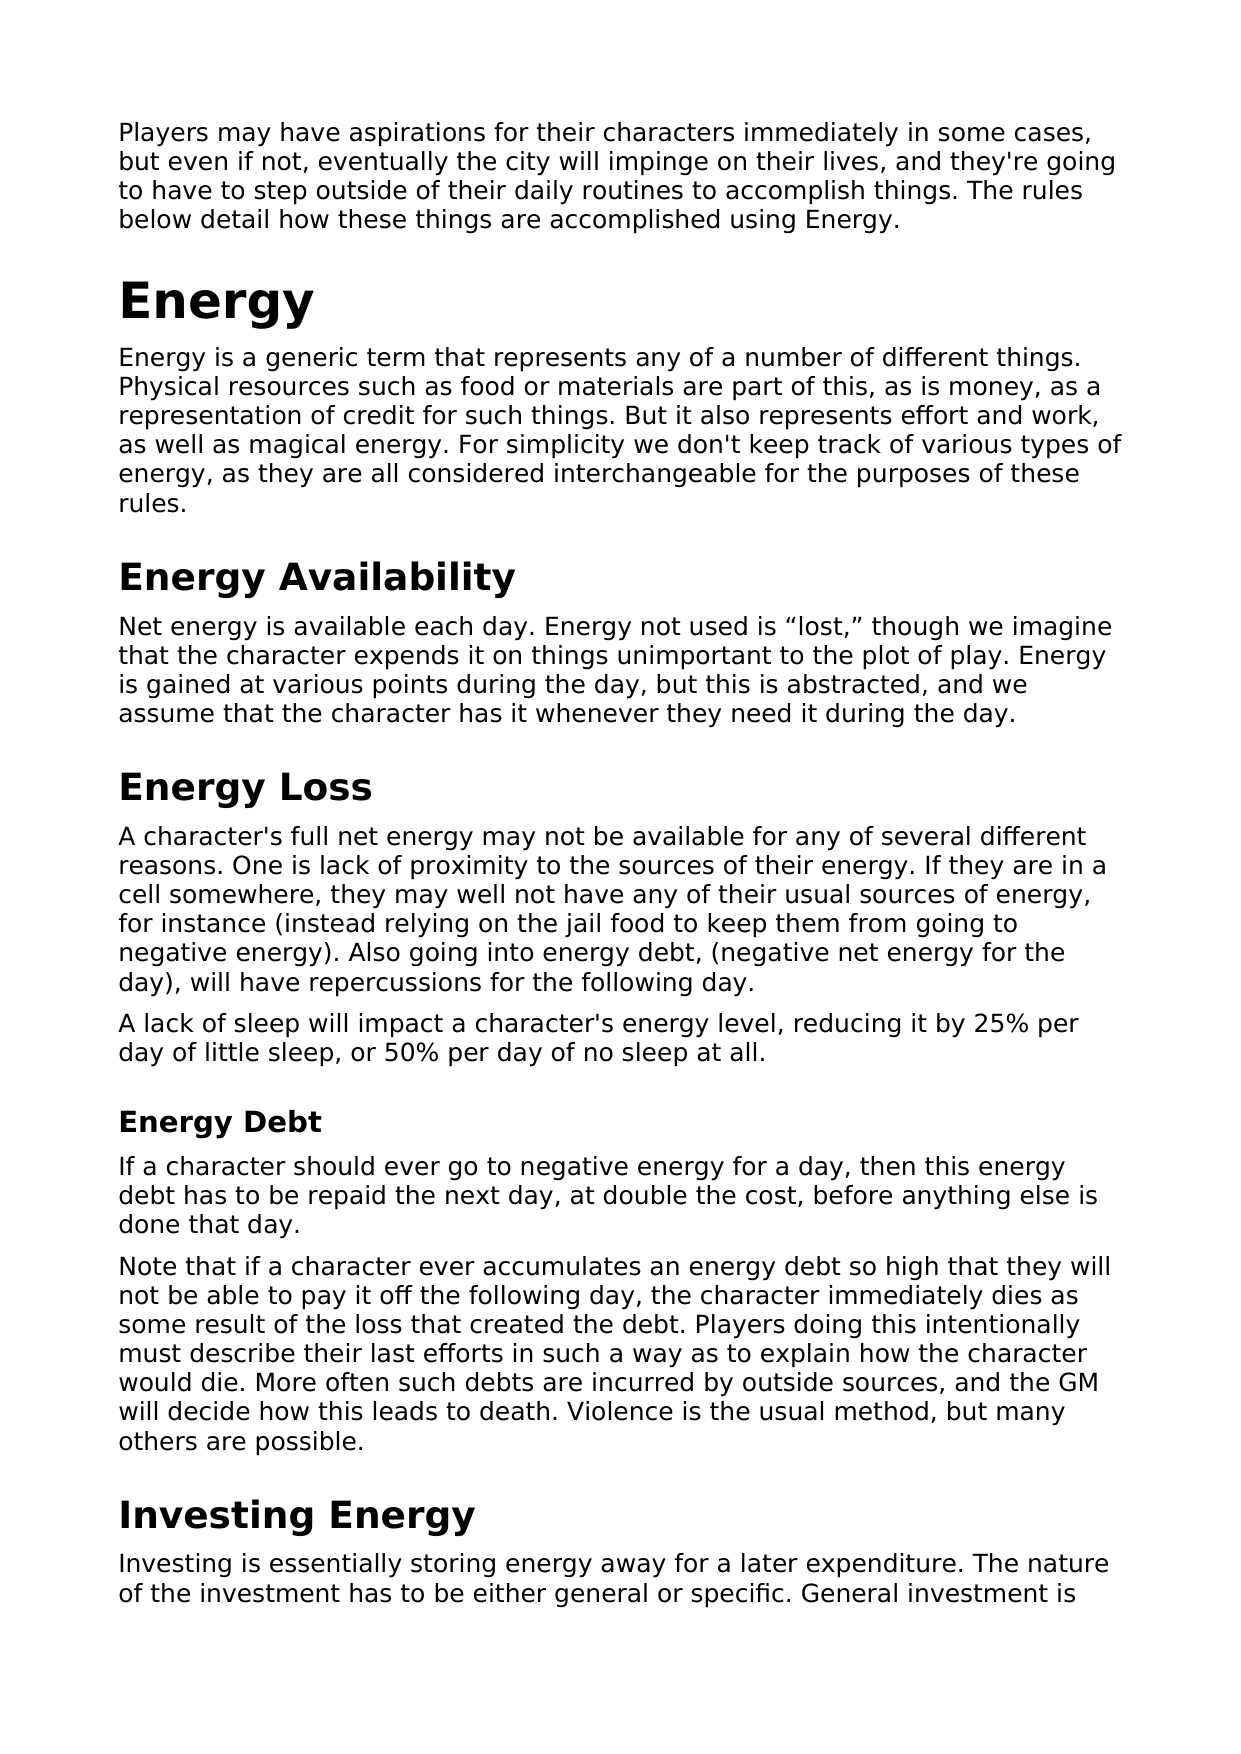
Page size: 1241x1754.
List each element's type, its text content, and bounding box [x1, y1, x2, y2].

text Investing is essentially storing energy away for a later expenditure. The nature of the investment has to be either general or specific. General investment is [118, 1549, 1122, 1608]
text Players may have aspirations for their characters immediately in some cases, but even if not, eventually the city will impinge on their lives, and they're going to have to step outside of their daily routines to accomplish things. The rules below detail how these things are accomplished using Energy. [118, 118, 1122, 235]
text Net energy is available each day. Energy not used is “lost,” though we imagine that the character expends it on things unimportant to the plot of play. Energy is gained at various points during the day, but this is abstracted, and we assume that the character has it whenever they need it during the day. [118, 612, 1122, 728]
text A character's full net energy may not be available for any of several different reasons. One is lack of proximity to the sources of their energy. If they are in a cell somewhere, they may well not have any of their usual sources of energy, for instance (instead relying on the jail food to keep them from going to negative energy). Also going into energy debt, (negative net energy for the day), will have repercussions for the following day. [118, 822, 1122, 997]
text Energy is a generic term that represents any of a number of different things. Physical resources such as food or materials are part of this, as is money, as a representation of credit for such things. But it also represents effort and work, as well as magical energy. For simplicity we don't keep track of various types of energy, as they are all considered interchangeable for the purposes of these rules. [118, 343, 1122, 518]
subtitle Energy Availability [118, 556, 1122, 599]
text Note that if a character ever accumulates an energy debt so high that they will not be able to pay it off the following day, the character immediately dies as some result of the loss that created the debt. Players doing this intentionally must describe their last efforts in such a way as to explain how the character would die. More often such debts are incurred by outside sources, and the GM will decide how this leads to death. Violence is the usual method, but many others are possible. [118, 1252, 1122, 1456]
subtitle Energy Loss [118, 766, 1122, 809]
text If a character should ever go to negative energy for a day, then this energy debt has to be repaid the next day, at double the cost, before anything else is done that day. [118, 1152, 1122, 1239]
subtitle Energy Debt [118, 1105, 1122, 1139]
subtitle Investing Energy [118, 1493, 1122, 1537]
subtitle Energy [118, 272, 1122, 331]
text A lack of sleep will impact a character's energy level, reducing it by 25% per day of little sleep, or 50% per day of no sleep at all. [118, 1009, 1122, 1068]
